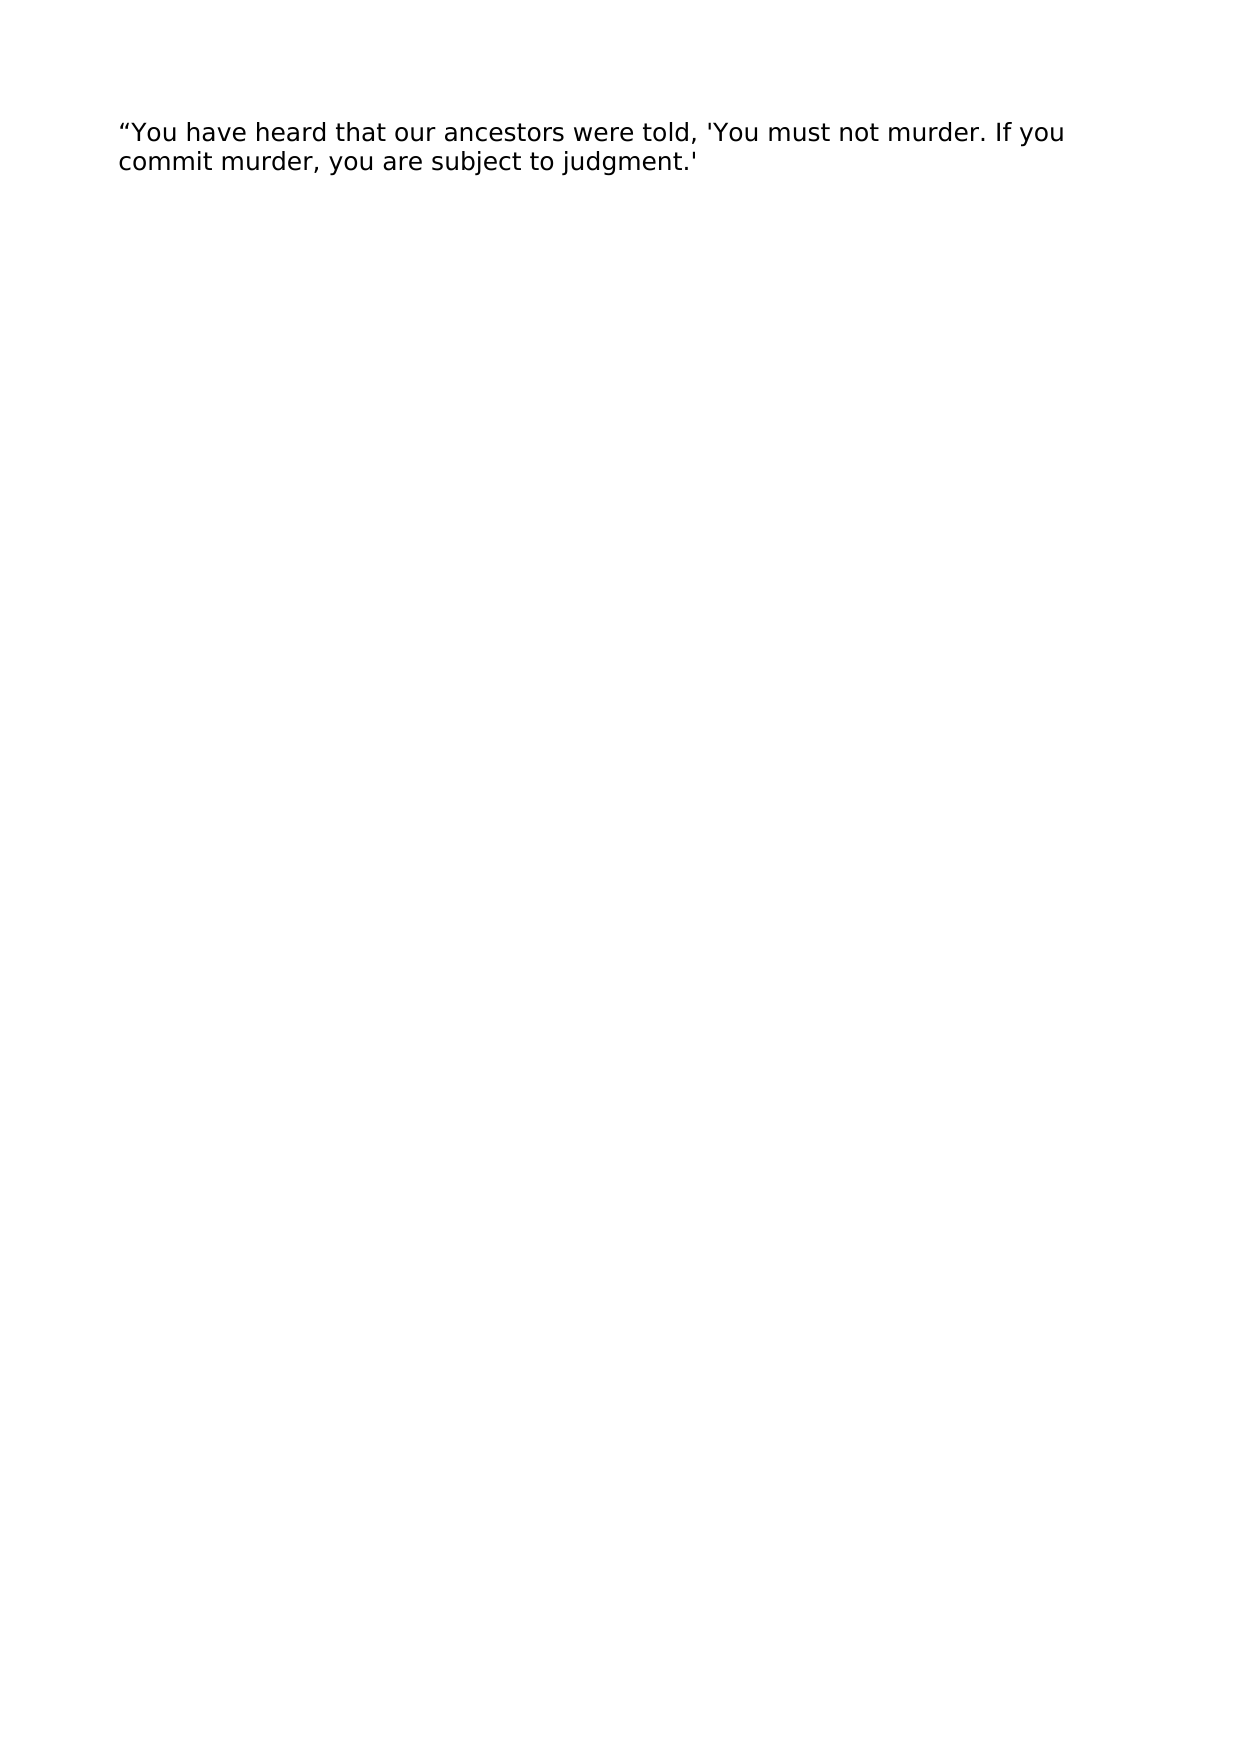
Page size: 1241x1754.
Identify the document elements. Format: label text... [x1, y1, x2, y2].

text “You have heard that our ancestors were told, 'You must not murder. If you commit murder, you are subject to judgment.' [118, 118, 1122, 176]
